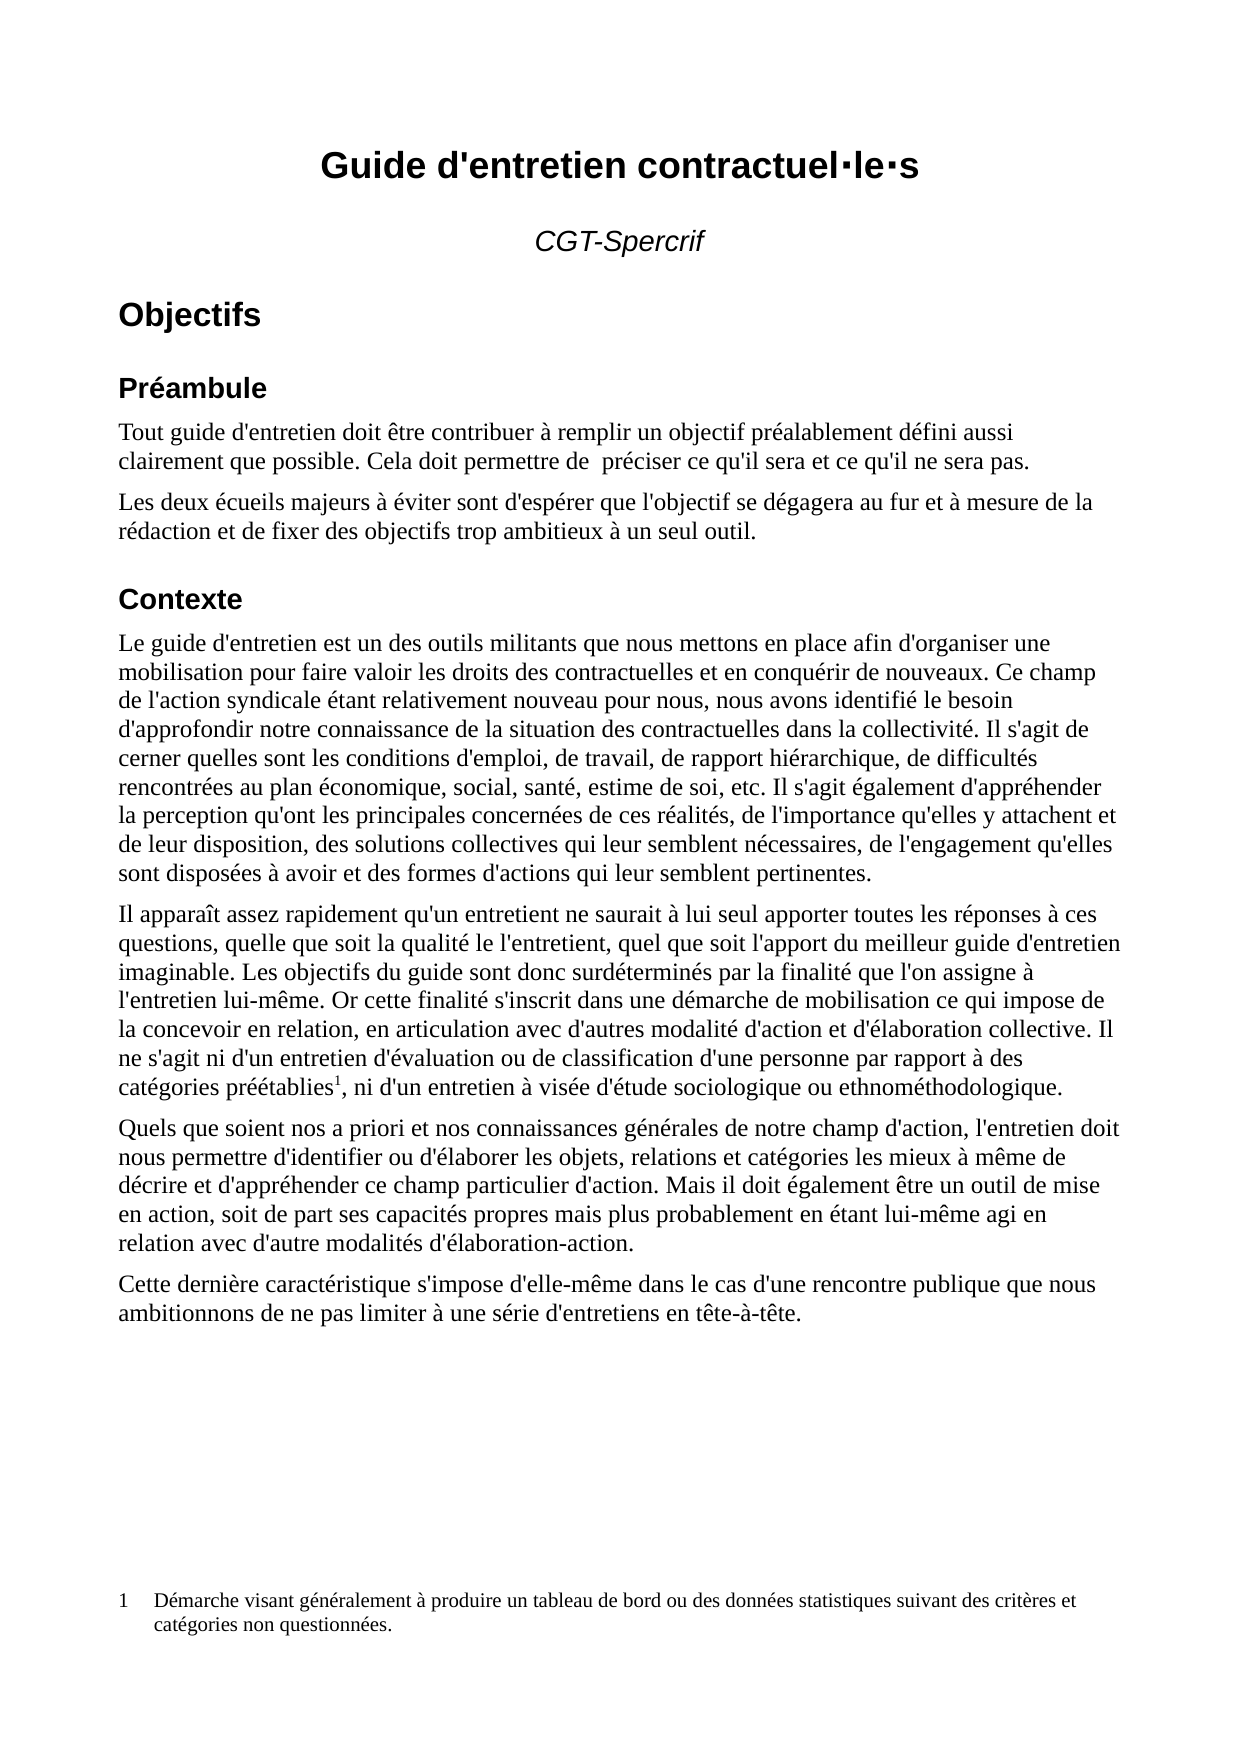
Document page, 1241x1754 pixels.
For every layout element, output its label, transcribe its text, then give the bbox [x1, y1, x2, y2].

subtitle Préambule [118, 371, 1122, 404]
title Guide d'entretien contractuel⋅le⋅s [118, 143, 1122, 186]
text Le guide d'entretien est un des outils militants que nous mettons en place afin d'organiser une mobilisation pour faire valoir les droits des contractuelles et en conquérir de nouveaux. Ce champ de l'action syndicale étant relativement nouveau pour nous, nous avons identifié le besoin d'approfondir notre connaissance de la situation des contractuelles dans la collectivité. Il s'agit de cerner quelles sont les conditions d'emploi, de travail, de rapport hiérarchique, de difficultés rencontrées au plan économique, social, santé, estime de soi, etc. Il s'agit également d'appréhender la perception qu'ont les principales concernées de ces réalités, de l'importance qu'elles y attachent et de leur disposition, des solutions collectives qui leur semblent nécessaires, de l'engagement qu'elles sont disposées à avoir et des formes d'actions qui leur semblent pertinentes. [118, 628, 1122, 887]
subtitle Contexte [118, 582, 1122, 616]
text Cette dernière caractéristique s'impose d'elle-même dans le cas d'une rencontre publique que nous ambitionnons de ne pas limiter à une série d'entretiens en tête-à-tête. [118, 1269, 1122, 1327]
text Les deux écueils majeurs à éviter sont d'espérer que l'objectif se dégagera au fur et à mesure de la rédaction et de fixer des objectifs trop ambitieux à un seul outil. [118, 487, 1122, 544]
text Quels que soient nos a priori et nos connaissances générales de notre champ d'action, l'entretien doit nous permettre d'identifier ou d'élaborer les objets, relations et catégories les mieux à même de décrire et d'appréhender ce champ particulier d'action. Mais il doit également être un outil de mise en action, soit de part ses capacités propres mais plus probablement en étant lui-même agi en relation avec d'autre modalités d'élaboration-action. [118, 1113, 1122, 1257]
text Il apparaît assez rapidement qu'un entretient ne saurait à lui seul apporter toutes les réponses à ces questions, quelle que soit la qualité le l'entretient, quel que soit l'apport du meilleur guide d'entretien imaginable. Les objectifs du guide sont donc surdéterminés par la finalité que l'on assigne à l'entretien lui-même. Or cette finalité s'inscrit dans une démarche de mobilisation ce qui impose de la concevoir en relation, en articulation avec d'autres modalité d'action et d'élaboration collective. Il ne s'agit ni d'un entretien d'évaluation ou de classification d'une personne par rapport à des catégories préétablies, ni d'un entretien à visée d'étude sociologique ou ethnométhodologique. [118, 899, 1122, 1101]
subtitle CGT-Spercrif [118, 224, 1122, 257]
subtitle Objectifs [118, 295, 1122, 333]
text Démarche visant généralement à produire un tableau de bord ou des données statistiques suivant des critères et catégories non questionnées. [118, 1588, 1122, 1636]
text Tout guide d'entretien doit être contribuer à remplir un objectif préalablement défini aussi clairement que possible. Cela doit permettre de préciser ce qu'il sera et ce qu'il ne sera pas. [118, 417, 1122, 474]
